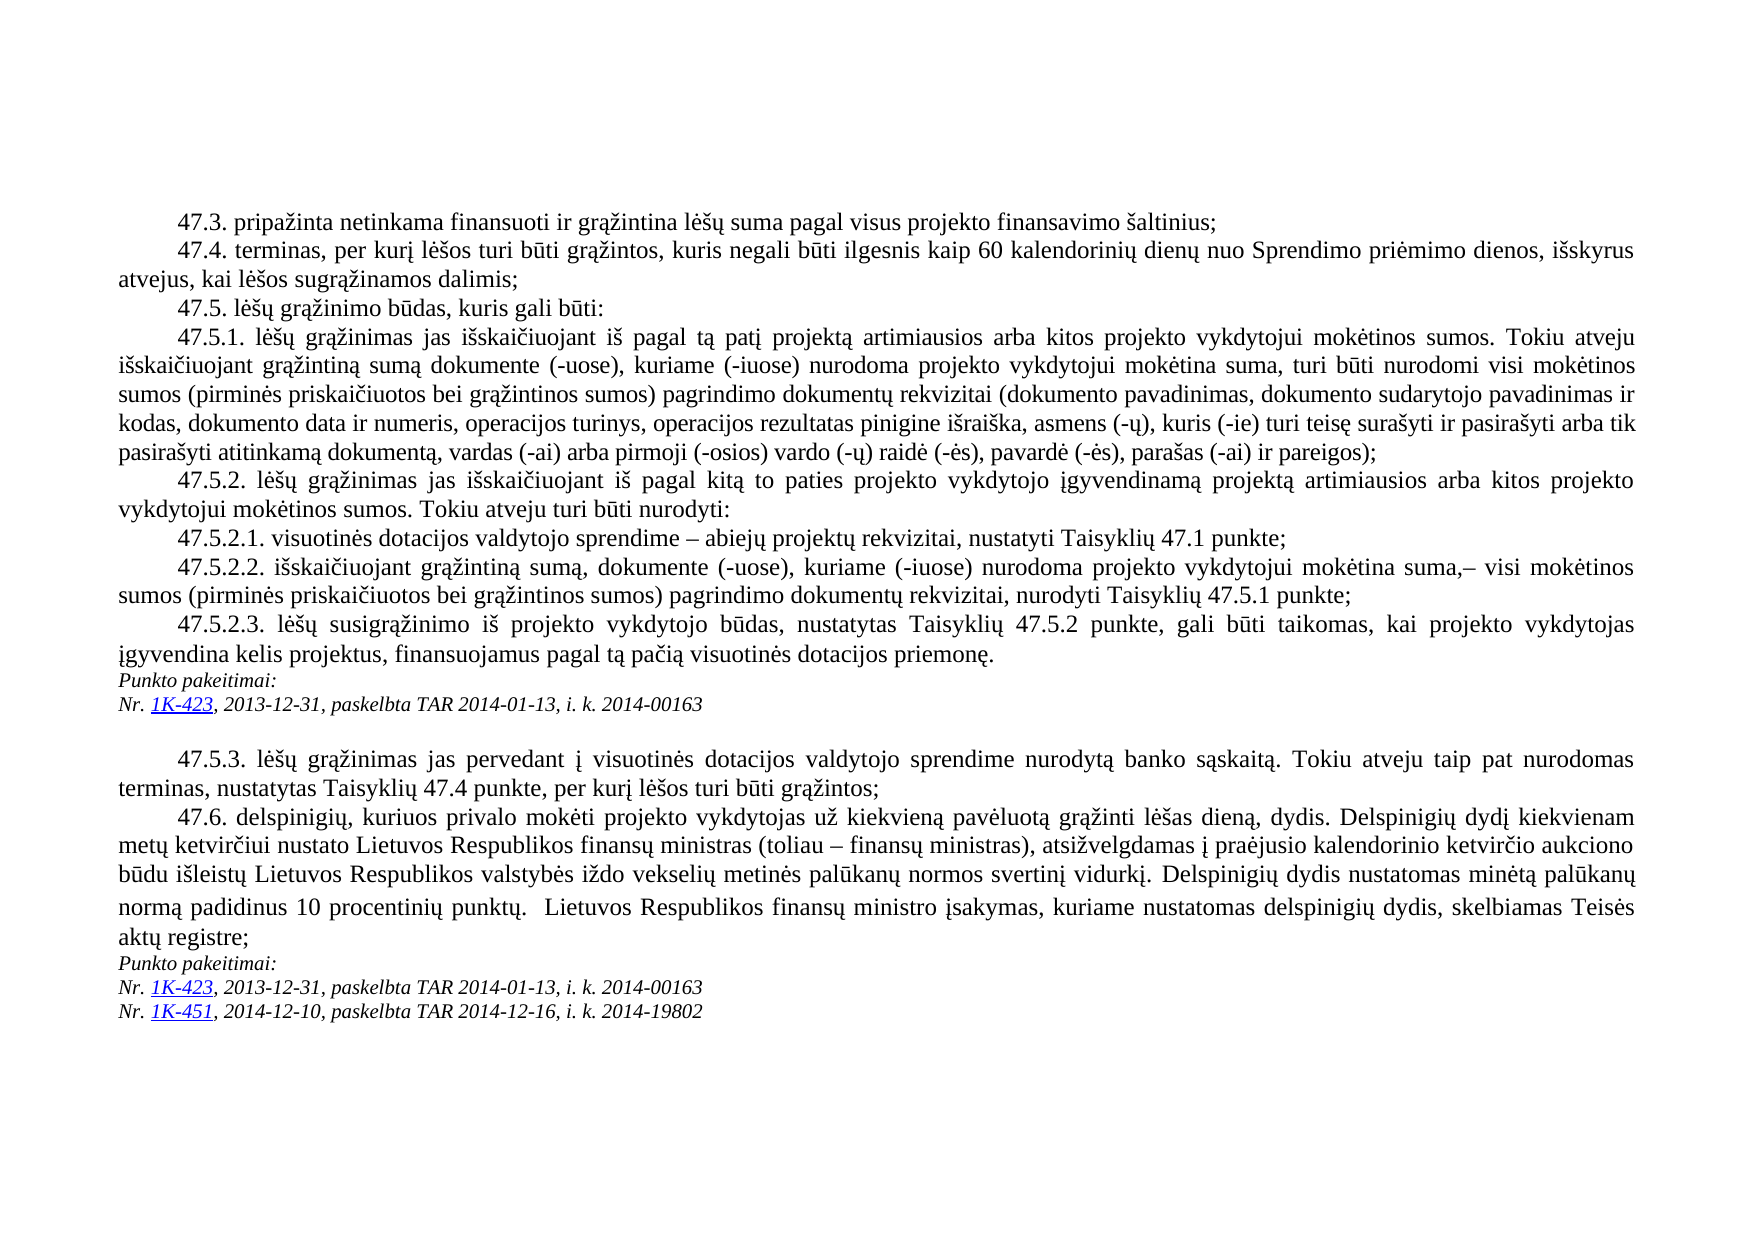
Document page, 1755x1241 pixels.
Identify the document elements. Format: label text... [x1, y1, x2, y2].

text 47.5.1. lėšų grąžinimas jas išskaičiuojant iš pagal tą patį projektą artimiausios arba kitos projekto vykdytojui mokėtinos sumos. Tokiu atveju išskaičiuojant grąžintiną sumą dokumente (-uose), kuriame (-iuose) nurodoma projekto vykdytojui mokėtina suma, turi būti nurodomi visi mokėtinos sumos (pirminės priskaičiuotos bei grąžintinos sumos) pagrindimo dokumentų rekvizitai (dokumento pavadinimas, dokumento sudarytojo pavadinimas ir kodas, dokumento data ir numeris, operacijos turinys, operacijos rezultatas pinigine išraiška, asmens (-ų), kuris (-ie) turi teisę surašyti ir pasirašyti arba tik pasirašyti atitinkamą dokumentą, vardas (-ai) arba pirmoji (-osios) vardo (-ų) raidė (-ės), pavardė (-ės), parašas (-ai) ir pareigos); [118, 322, 1636, 465]
text 47.6. delspinigių, kuriuos privalo mokėti projekto vykdytojas už kiekvieną pavėluotą grąžinti lėšas dieną, dydis. Delspinigių dydį kiekvienam metų ketvirčiui nustato Lietuvos Respublikos finansų ministras (toliau – finansų ministras), atsižvelgdamas į praėjusio kalendorinio ketvirčio aukciono būdu išleistų Lietuvos Respublikos valstybės iždo vekselių metinės palūkanų normos svertinį vidurkį. Delspinigių dydis nustatomas minėtą palūkanų normą padidinus 10 procentinių punktų. Lietuvos Respublikos finansų ministro įsakymas, kuriame nustatomas delspinigių dydis, skelbiamas Teisės aktų registre; [118, 802, 1636, 951]
text Punkto pakeitimai: [118, 951, 1636, 975]
text 47.5. lėšų grąžinimo būdas, kuris gali būti: [118, 293, 1636, 322]
text 47.4. terminas, per kurį lėšos turi būti grąžintos, kuris negali būti ilgesnis kaip 60 kalendorinių dienų nuo Sprendimo priėmimo dienos, išskyrus atvejus, kai lėšos sugrąžinamos dalimis; [118, 235, 1636, 293]
text Nr. 1K-451, 2014-12-10, paskelbta TAR 2014-12-16, i. k. 2014-19802 [118, 999, 1636, 1023]
text 47.5.3. lėšų grąžinimas jas pervedant į visuotinės dotacijos valdytojo sprendime nurodytą banko sąskaitą. Tokiu atveju taip pat nurodomas terminas, nustatytas Taisyklių 47.4 punkte, per kurį lėšos turi būti grąžintos; [118, 744, 1636, 802]
text 47.5.2.1. visuotinės dotacijos valdytojo sprendime – abiejų projektų rekvizitai, nustatyti Taisyklių 47.1 punkte; [118, 523, 1636, 552]
text Nr. 1K-423, 2013-12-31, paskelbta TAR 2014-01-13, i. k. 2014-00163 [118, 975, 1636, 999]
text 47.3. pripažinta netinkama finansuoti ir grąžintina lėšų suma pagal visus projekto finansavimo šaltinius; [118, 207, 1636, 235]
text 47.5.2. lėšų grąžinimas jas išskaičiuojant iš pagal kitą to paties projekto vykdytojo įgyvendinamą projektą artimiausios arba kitos projekto vykdytojui mokėtinos sumos. Tokiu atveju turi būti nurodyti: [118, 465, 1636, 523]
text 47.5.2.2. išskaičiuojant grąžintiną sumą, dokumente (-uose), kuriame (-iuose) nurodoma projekto vykdytojui mokėtina suma,– visi mokėtinos sumos (pirminės priskaičiuotos bei grąžintinos sumos) pagrindimo dokumentų rekvizitai, nurodyti Taisyklių 47.5.1 punkte; [118, 552, 1636, 609]
text 47.5.2.3. lėšų susigrąžinimo iš projekto vykdytojo būdas, nustatytas Taisyklių 47.5.2 punkte, gali būti taikomas, kai projekto vykdytojas įgyvendina kelis projektus, finansuojamus pagal tą pačią visuotinės dotacijos priemonę. [118, 609, 1636, 667]
text Nr. 1K-423, 2013-12-31, paskelbta TAR 2014-01-13, i. k. 2014-00163 [118, 692, 1636, 716]
text Punkto pakeitimai: [118, 667, 1636, 692]
